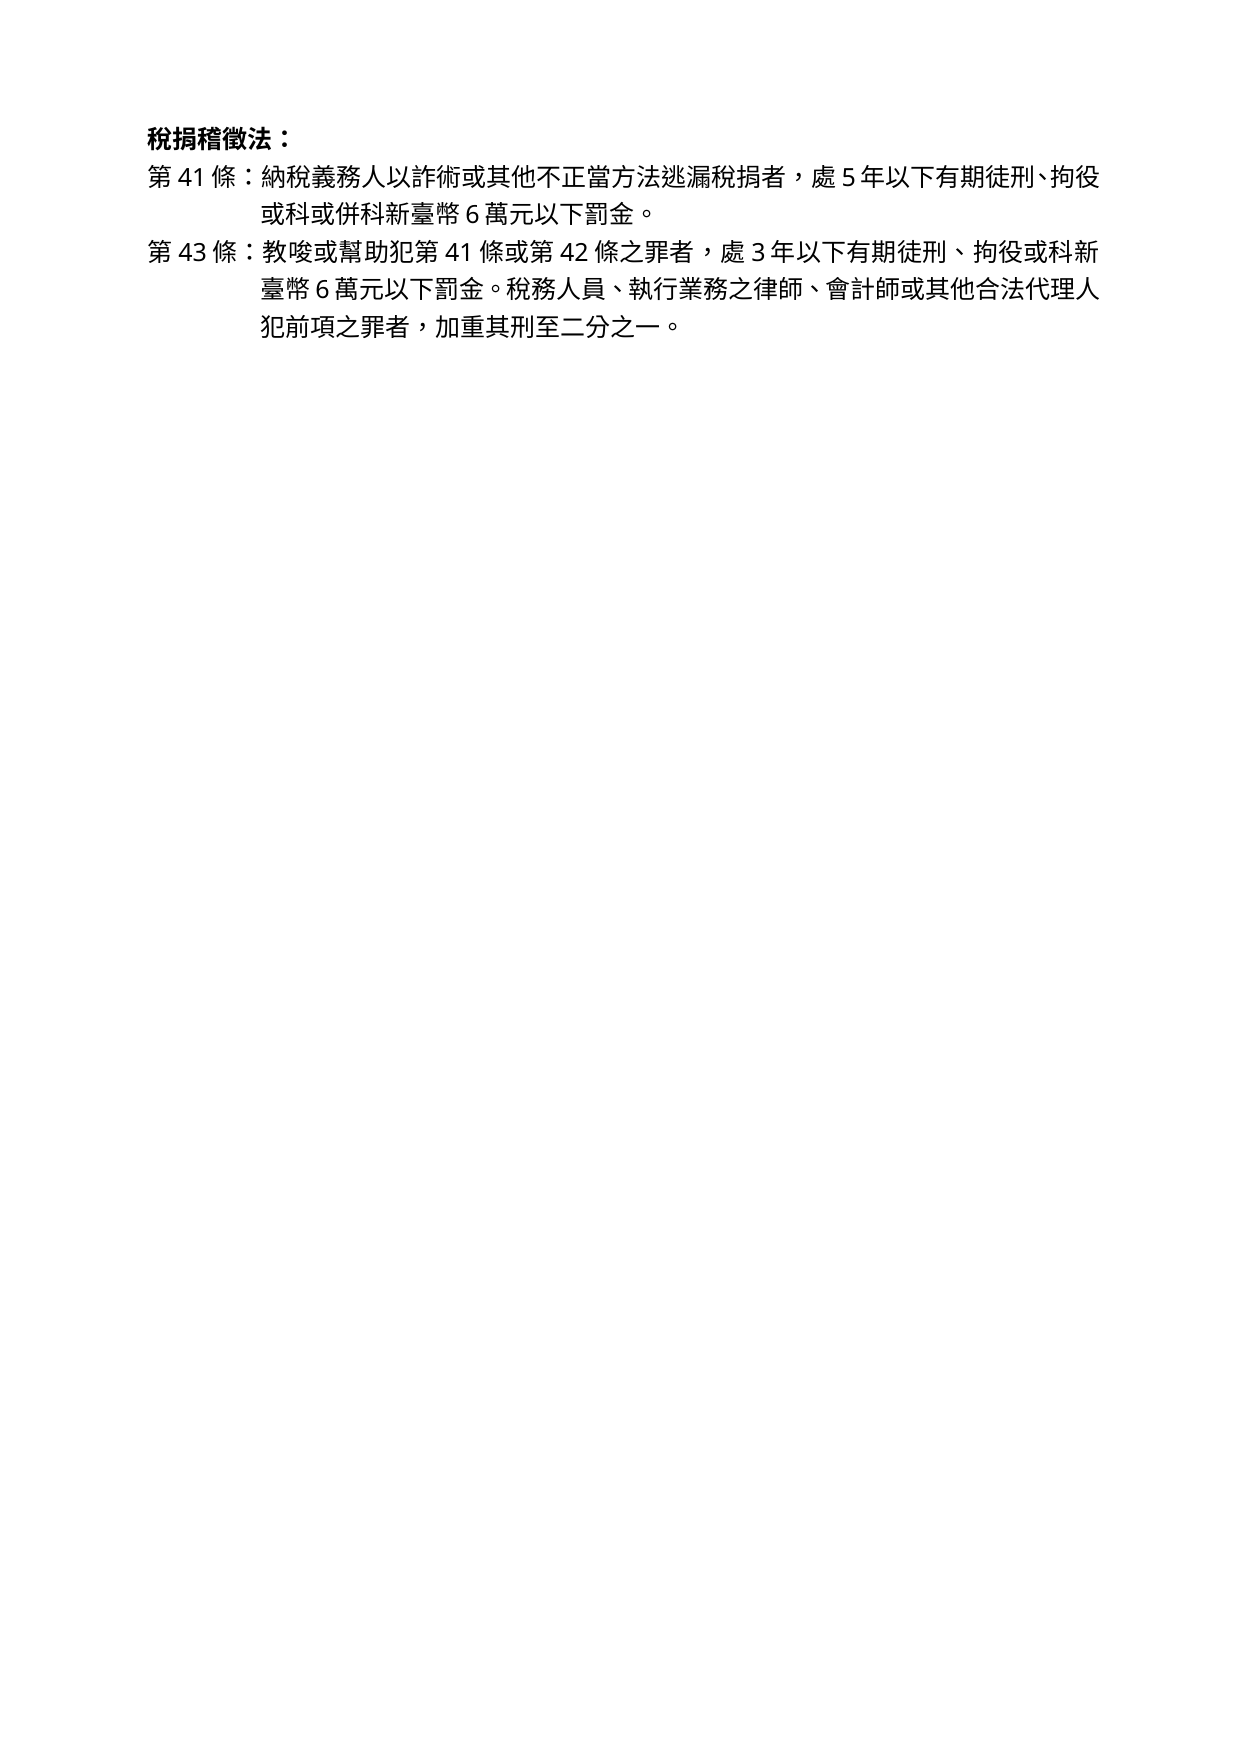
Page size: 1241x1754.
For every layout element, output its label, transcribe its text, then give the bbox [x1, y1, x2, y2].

text 第43條：教唆或幫助犯第41條或第42條之罪者，處3年以下有期徒刑、拘役或科新臺幣6萬元以下罰金。稅務人員、執行業務之律師、會計師或其他合法代理人犯前項之罪者，加重其刑至二分之一。 [148, 231, 1100, 344]
text 稅捐稽徵法： [148, 119, 1100, 156]
text 第41條：納稅義務人以詐術或其他不正當方法逃漏稅捐者，處5年以下有期徒刑、拘役或科或併科新臺幣6萬元以下罰金。 [148, 156, 1100, 231]
